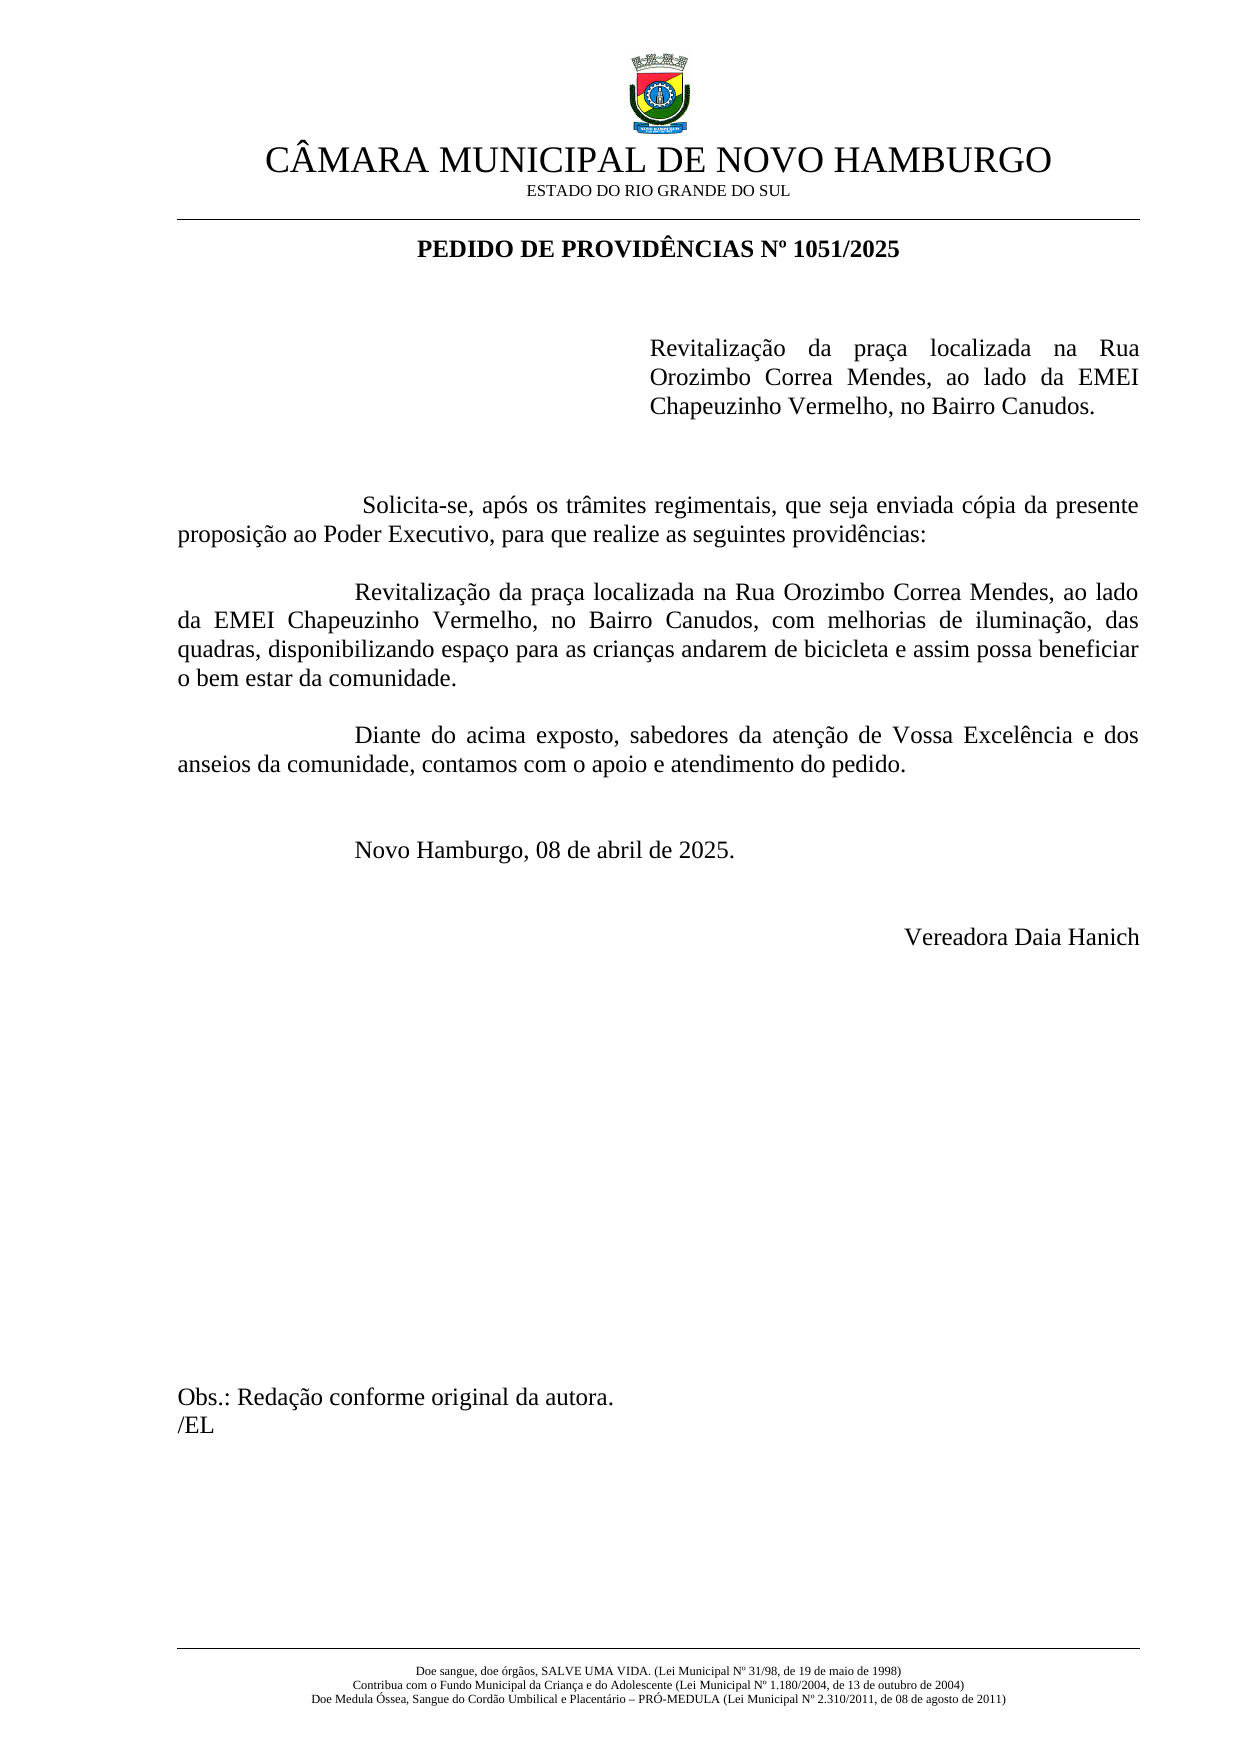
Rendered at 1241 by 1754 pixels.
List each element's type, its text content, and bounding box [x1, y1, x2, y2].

text Revitalização da praça localizada na Rua Orozimbo Correa Mendes, ao lado da EMEI Chapeuzinho Vermelho, no Bairro Canudos. [649, 333, 1140, 419]
picture [624, 47, 693, 138]
text PEDIDO DE PROVIDÊNCIAS Nº 1051/2025 [177, 234, 1140, 262]
text Diante do acima exposto, sabedores da atenção de Vossa Excelência e dos anseios da comunidade, contamos com o apoio e atendimento do pedido. [177, 720, 1140, 778]
text Vereadora Daia Hanich [177, 922, 1140, 950]
text Revitalização da praça localizada na Rua Orozimbo Correa Mendes, ao lado da EMEI Chapeuzinho Vermelho, no Bairro Canudos, com melhorias de iluminação, das quadras, disponibilizando espaço para as crianças andarem de bicicleta e assim possa beneficiar o bem estar da comunidade. [177, 577, 1140, 692]
text /EL [177, 1410, 1140, 1439]
text Novo Hamburgo, 08 de abril de 2025. [177, 835, 1140, 864]
text Solicita-se, após os trâmites regimentais, que seja enviada cópia da presente proposição ao Poder Executivo, para que realize as seguintes providências: [177, 490, 1140, 548]
text Obs.: Redação conforme original da autora. [177, 1382, 1140, 1410]
